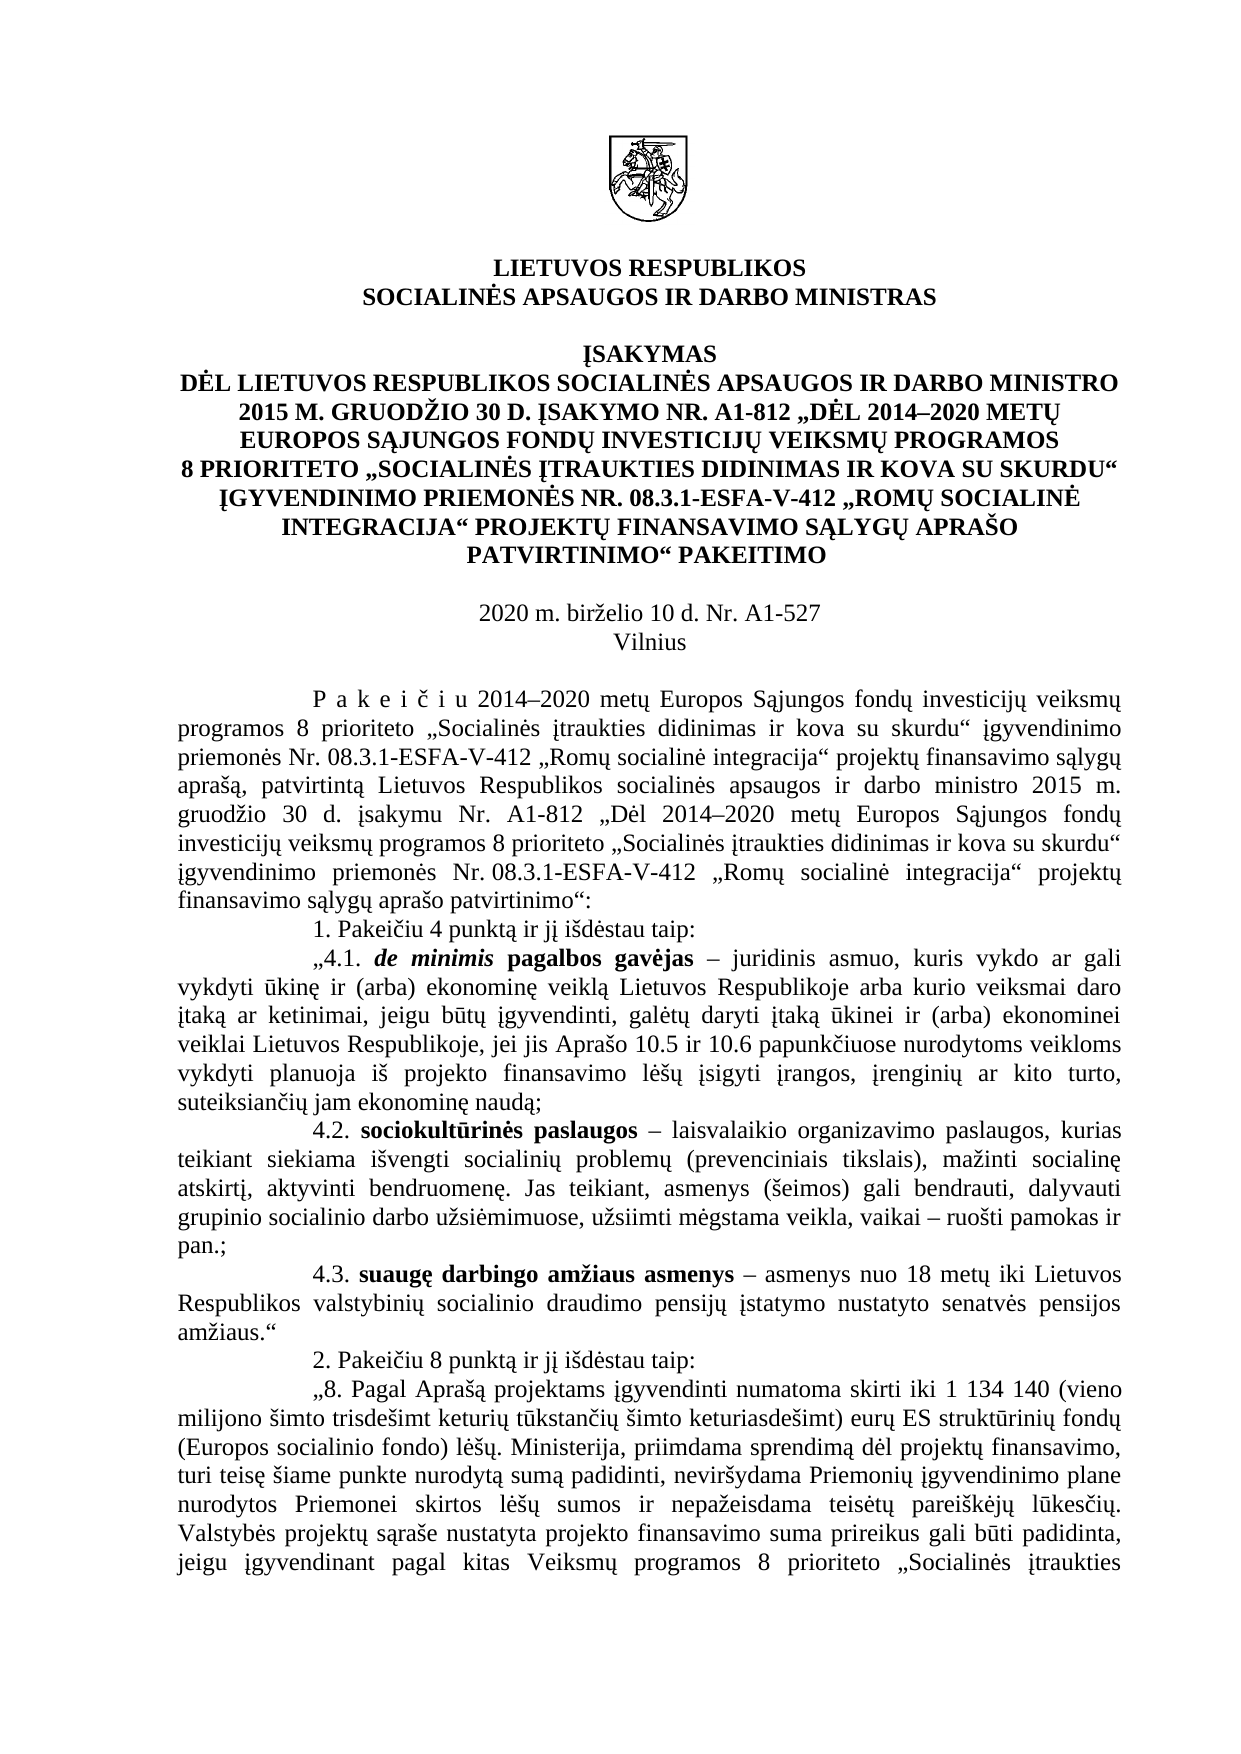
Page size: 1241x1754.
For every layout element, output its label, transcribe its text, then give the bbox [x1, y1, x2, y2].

text 2020 m. birželio 10 d. Nr. A1-527 [177, 598, 1122, 627]
text P a k e i č i u 2014–2020 metų Europos Sąjungos fondų investicijų veiksmų programos 8 prioriteto „Socialinės įtraukties didinimas ir kova su skurdu“ įgyvendinimo priemonės Nr. 08.3.1-ESFA-V-412 „Romų socialinė integracija“ projektų finansavimo sąlygų aprašą, patvirtintą Lietuvos Respublikos socialinės apsaugos ir darbo ministro 2015 m. gruodžio 30 d. įsakymu Nr. A1-812 „Dėl 2014–2020 metų Europos Sąjungos fondų investicijų veiksmų programos 8 prioriteto „Socialinės įtraukties didinimas ir kova su skurdu“ įgyvendinimo priemonės Nr. 08.3.1‑ESFA‑V‑412 „Romų socialinė integracija“ projektų finansavimo sąlygų aprašo patvirtinimo“: [177, 684, 1122, 914]
text „4.1. de minimis pagalbos gavėjas – juridinis asmuo, kuris vykdo ar gali vykdyti ūkinę ir (arba) ekonominę veiklą Lietuvos Respublikoje arba kurio veiksmai daro įtaką ar ketinimai, jeigu būtų įgyvendinti, galėtų daryti įtaką ūkinei ir (arba) ekonominei veiklai Lietuvos Respublikoje, jei jis Aprašo 10.5 ir 10.6 papunkčiuose nurodytoms veikloms vykdyti planuoja iš projekto finansavimo lėšų įsigyti įrangos, įrenginių ar kito turto, suteiksiančių jam ekonominę naudą; [177, 943, 1122, 1115]
text 4.3. suaugę darbingo amžiaus asmenys – asmenys nuo 18 metų iki Lietuvos Respublikos valstybinių socialinio draudimo pensijų įstatymo nustatyto senatvės pensijos amžiaus.“ [177, 1259, 1122, 1345]
text ĮSAKYMAS [177, 339, 1122, 368]
text Vilnius [177, 627, 1122, 655]
text DĖL LIETUVOS RESPUBLIKOS SOCIALINĖS APSAUGOS IR DARBO MINISTRO 2015 M. GRUODŽIO 30 D. ĮSAKYMO NR. A1-812 „DĖL 2014–2020 METŲ EUROPOS SĄJUNGOS FONDŲ INVESTICIJŲ VEIKSMŲ PROGRAMOS 8 PRIORITETO „SOCIALINĖS ĮTRAUKTIES DIDINIMAS IR KOVA SU SKURDU“ ĮGYVENDINIMO PRIEMONĖS NR. 08.3.1-ESFA-V-412 „ROMŲ SOCIALINĖ INTEGRACIJA“ PROJEKTŲ FINANSAVIMO SĄLYGŲ APRAŠO PATVIRTINIMO“ PAKEITIMO [177, 368, 1122, 569]
text „8. Pagal Aprašą projektams įgyvendinti numatoma skirti iki 1 134 140 (vieno milijono šimto trisdešimt keturių tūkstančių šimto keturiasdešimt) eurų ES struktūrinių fondų (Europos socialinio fondo) lėšų. Ministerija, priimdama sprendimą dėl projektų finansavimo, turi teisę šiame punkte nurodytą sumą padidinti, neviršydama Priemonių įgyvendinimo plane nurodytos Priemonei skirtos lėšų sumos ir nepažeisdama teisėtų pareiškėjų lūkesčių. Valstybės projektų sąraše nustatyta projekto finansavimo suma prireikus gali būti padidinta, jeigu įgyvendinant pagal kitas Veiksmų programos 8 prioriteto „Socialinės įtraukties [177, 1374, 1122, 1575]
text LIETUVOS RESPUBLIKOS [177, 253, 1122, 282]
text 2. Pakeičiu 8 punktą ir jį išdėstau taip: [177, 1345, 1122, 1374]
text 1. Pakeičiu 4 punktą ir jį išdėstau taip: [177, 914, 1122, 943]
text SOCIALINĖS APSAUGOS IR DARBO MINISTRAS [177, 282, 1122, 310]
text 4.2. sociokultūrinės paslaugos – laisvalaikio organizavimo paslaugos, kurias teikiant siekiama išvengti socialinių problemų (prevenciniais tikslais), mažinti socialinę atskirtį, aktyvinti bendruomenę. Jas teikiant, asmenys (šeimos) gali bendrauti, dalyvauti grupinio socialinio darbo užsiėmimuose, užsiimti mėgstama veikla, vaikai – ruošti pamokas ir pan.; [177, 1115, 1122, 1259]
